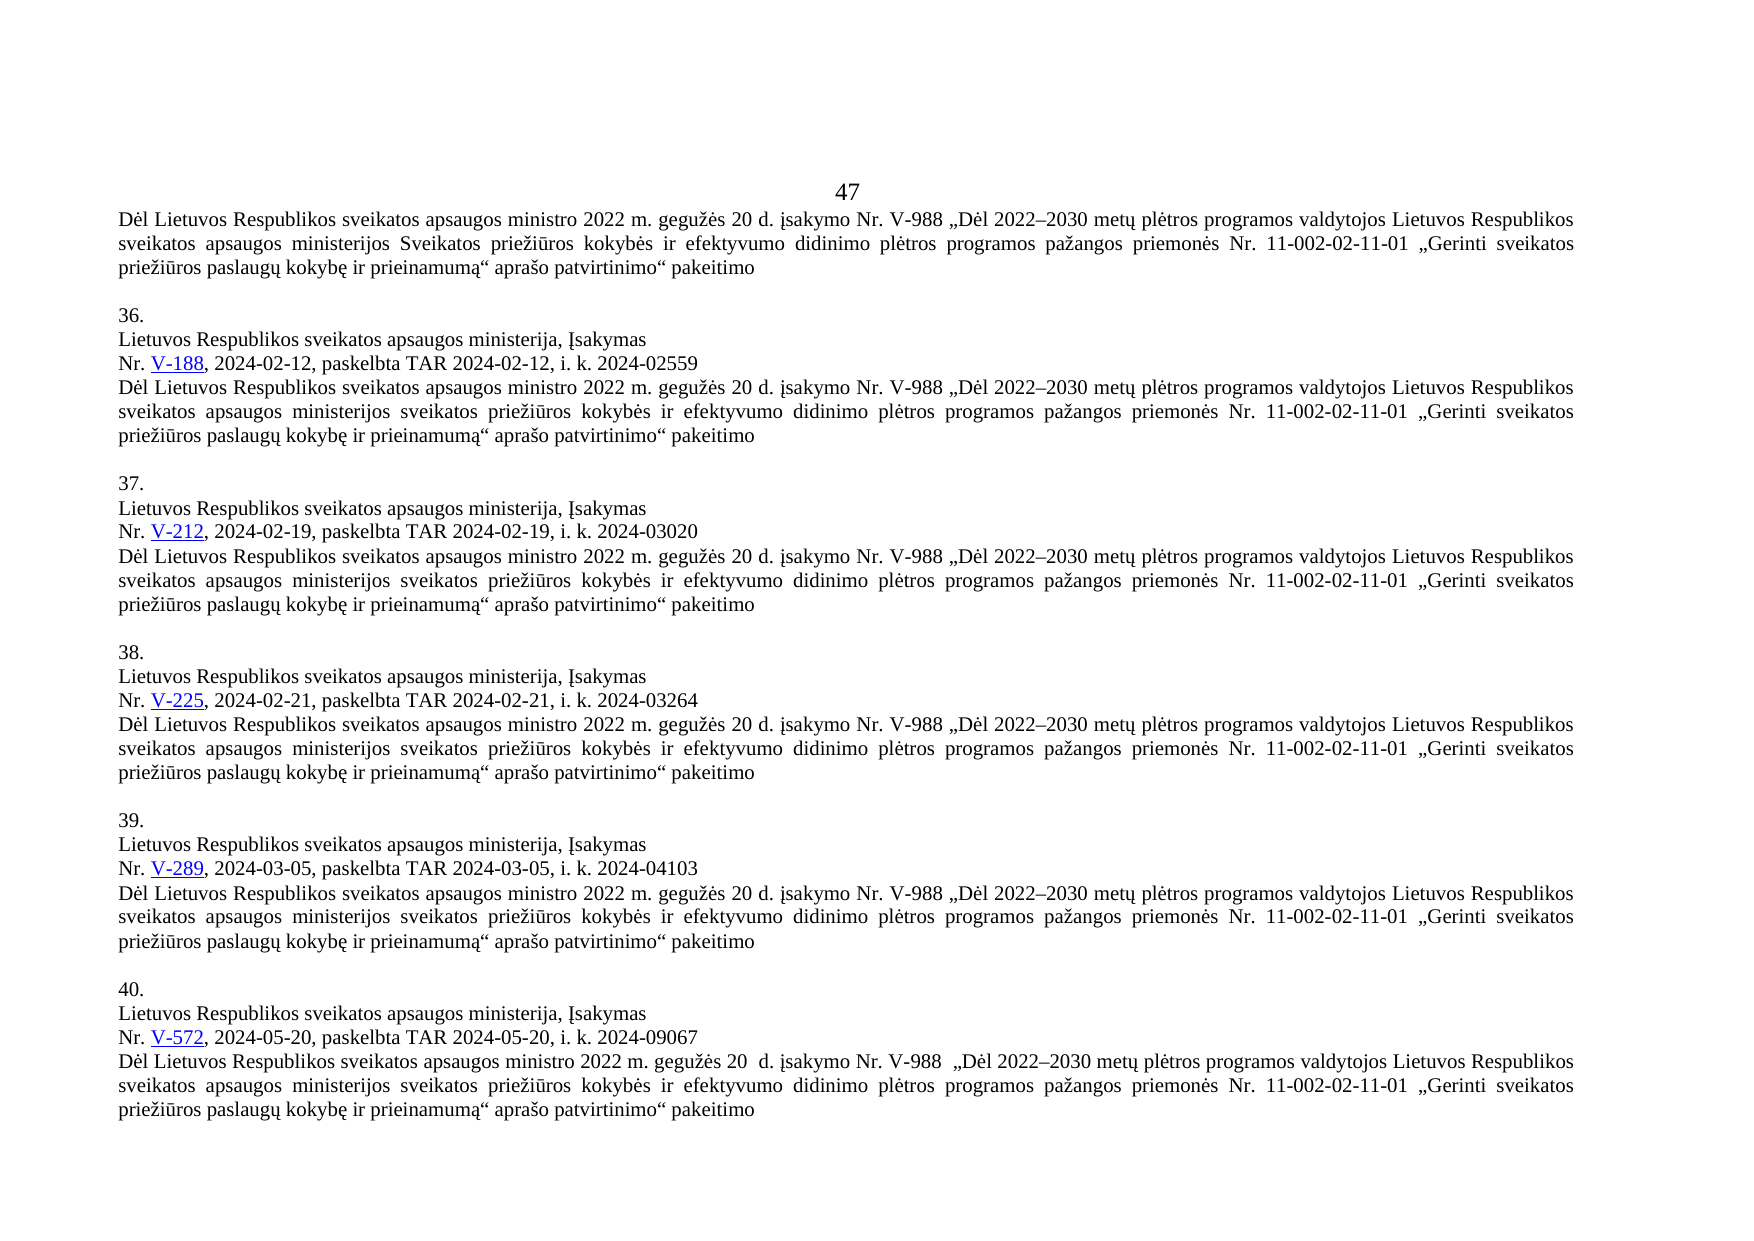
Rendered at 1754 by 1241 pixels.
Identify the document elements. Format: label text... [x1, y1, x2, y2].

text Lietuvos Respublikos sveikatos apsaugos ministerija, Įsakymas [118, 1001, 1577, 1025]
text Nr. V-289, 2024-03-05, paskelbta TAR 2024-03-05, i. k. 2024-04103 [118, 856, 1577, 880]
text Dėl Lietuvos Respublikos sveikatos apsaugos ministro 2022 m. gegužės 20 d. įsakymo Nr. V-988 „Dėl 2022–2030 metų plėtros programos valdytojos Lietuvos Respublikos sveikatos apsaugos ministerijos sveikatos priežiūros kokybės ir efektyvumo didinimo plėtros programos pažangos priemonės Nr. 11-002-02-11-01 „Gerinti sveikatos priežiūros paslaugų kokybę ir prieinamumą“ aprašo patvirtinimo“ pakeitimo [118, 543, 1577, 616]
text Lietuvos Respublikos sveikatos apsaugos ministerija, Įsakymas [118, 327, 1577, 351]
text 36. [118, 303, 1577, 327]
text Dėl Lietuvos Respublikos sveikatos apsaugos ministro 2022 m. gegužės 20 d. įsakymo Nr. V-988 „Dėl 2022–2030 metų plėtros programos valdytojos Lietuvos Respublikos sveikatos apsaugos ministerijos Sveikatos priežiūros kokybės ir efektyvumo didinimo plėtros programos pažangos priemonės Nr. 11-002-02-11-01 „Gerinti sveikatos priežiūros paslaugų kokybę ir prieinamumą“ aprašo patvirtinimo“ pakeitimo [118, 207, 1577, 279]
text Dėl Lietuvos Respublikos sveikatos apsaugos ministro 2022 m. gegužės 20 d. įsakymo Nr. V-988 „Dėl 2022–2030 metų plėtros programos valdytojos Lietuvos Respublikos sveikatos apsaugos ministerijos sveikatos priežiūros kokybės ir efektyvumo didinimo plėtros programos pažangos priemonės Nr. 11-002-02-11-01 „Gerinti sveikatos priežiūros paslaugų kokybę ir prieinamumą“ aprašo patvirtinimo“ pakeitimo [118, 1049, 1577, 1121]
text Nr. V-572, 2024-05-20, paskelbta TAR 2024-05-20, i. k. 2024-09067 [118, 1025, 1577, 1049]
text Dėl Lietuvos Respublikos sveikatos apsaugos ministro 2022 m. gegužės 20 d. įsakymo Nr. V-988 „Dėl 2022–2030 metų plėtros programos valdytojos Lietuvos Respublikos sveikatos apsaugos ministerijos sveikatos priežiūros kokybės ir efektyvumo didinimo plėtros programos pažangos priemonės Nr. 11-002-02-11-01 „Gerinti sveikatos priežiūros paslaugų kokybę ir prieinamumą“ aprašo patvirtinimo“ pakeitimo [118, 712, 1577, 784]
text 37. [118, 471, 1577, 495]
text 38. [118, 640, 1577, 664]
text Nr. V-225, 2024-02-21, paskelbta TAR 2024-02-21, i. k. 2024-03264 [118, 688, 1577, 712]
text Nr. V-212, 2024-02-19, paskelbta TAR 2024-02-19, i. k. 2024-03020 [118, 519, 1577, 543]
text 39. [118, 808, 1577, 832]
text Lietuvos Respublikos sveikatos apsaugos ministerija, Įsakymas [118, 495, 1577, 519]
text Dėl Lietuvos Respublikos sveikatos apsaugos ministro 2022 m. gegužės 20 d. įsakymo Nr. V-988 „Dėl 2022–2030 metų plėtros programos valdytojos Lietuvos Respublikos sveikatos apsaugos ministerijos sveikatos priežiūros kokybės ir efektyvumo didinimo plėtros programos pažangos priemonės Nr. 11-002-02-11-01 „Gerinti sveikatos priežiūros paslaugų kokybę ir prieinamumą“ aprašo patvirtinimo“ pakeitimo [118, 375, 1577, 447]
text Nr. V-188, 2024-02-12, paskelbta TAR 2024-02-12, i. k. 2024-02559 [118, 351, 1577, 375]
text Lietuvos Respublikos sveikatos apsaugos ministerija, Įsakymas [118, 664, 1577, 688]
text 40. [118, 977, 1577, 1001]
text Dėl Lietuvos Respublikos sveikatos apsaugos ministro 2022 m. gegužės 20 d. įsakymo Nr. V-988 „Dėl 2022–2030 metų plėtros programos valdytojos Lietuvos Respublikos sveikatos apsaugos ministerijos sveikatos priežiūros kokybės ir efektyvumo didinimo plėtros programos pažangos priemonės Nr. 11-002-02-11-01 „Gerinti sveikatos priežiūros paslaugų kokybę ir prieinamumą“ aprašo patvirtinimo“ pakeitimo [118, 880, 1577, 953]
text Lietuvos Respublikos sveikatos apsaugos ministerija, Įsakymas [118, 832, 1577, 856]
